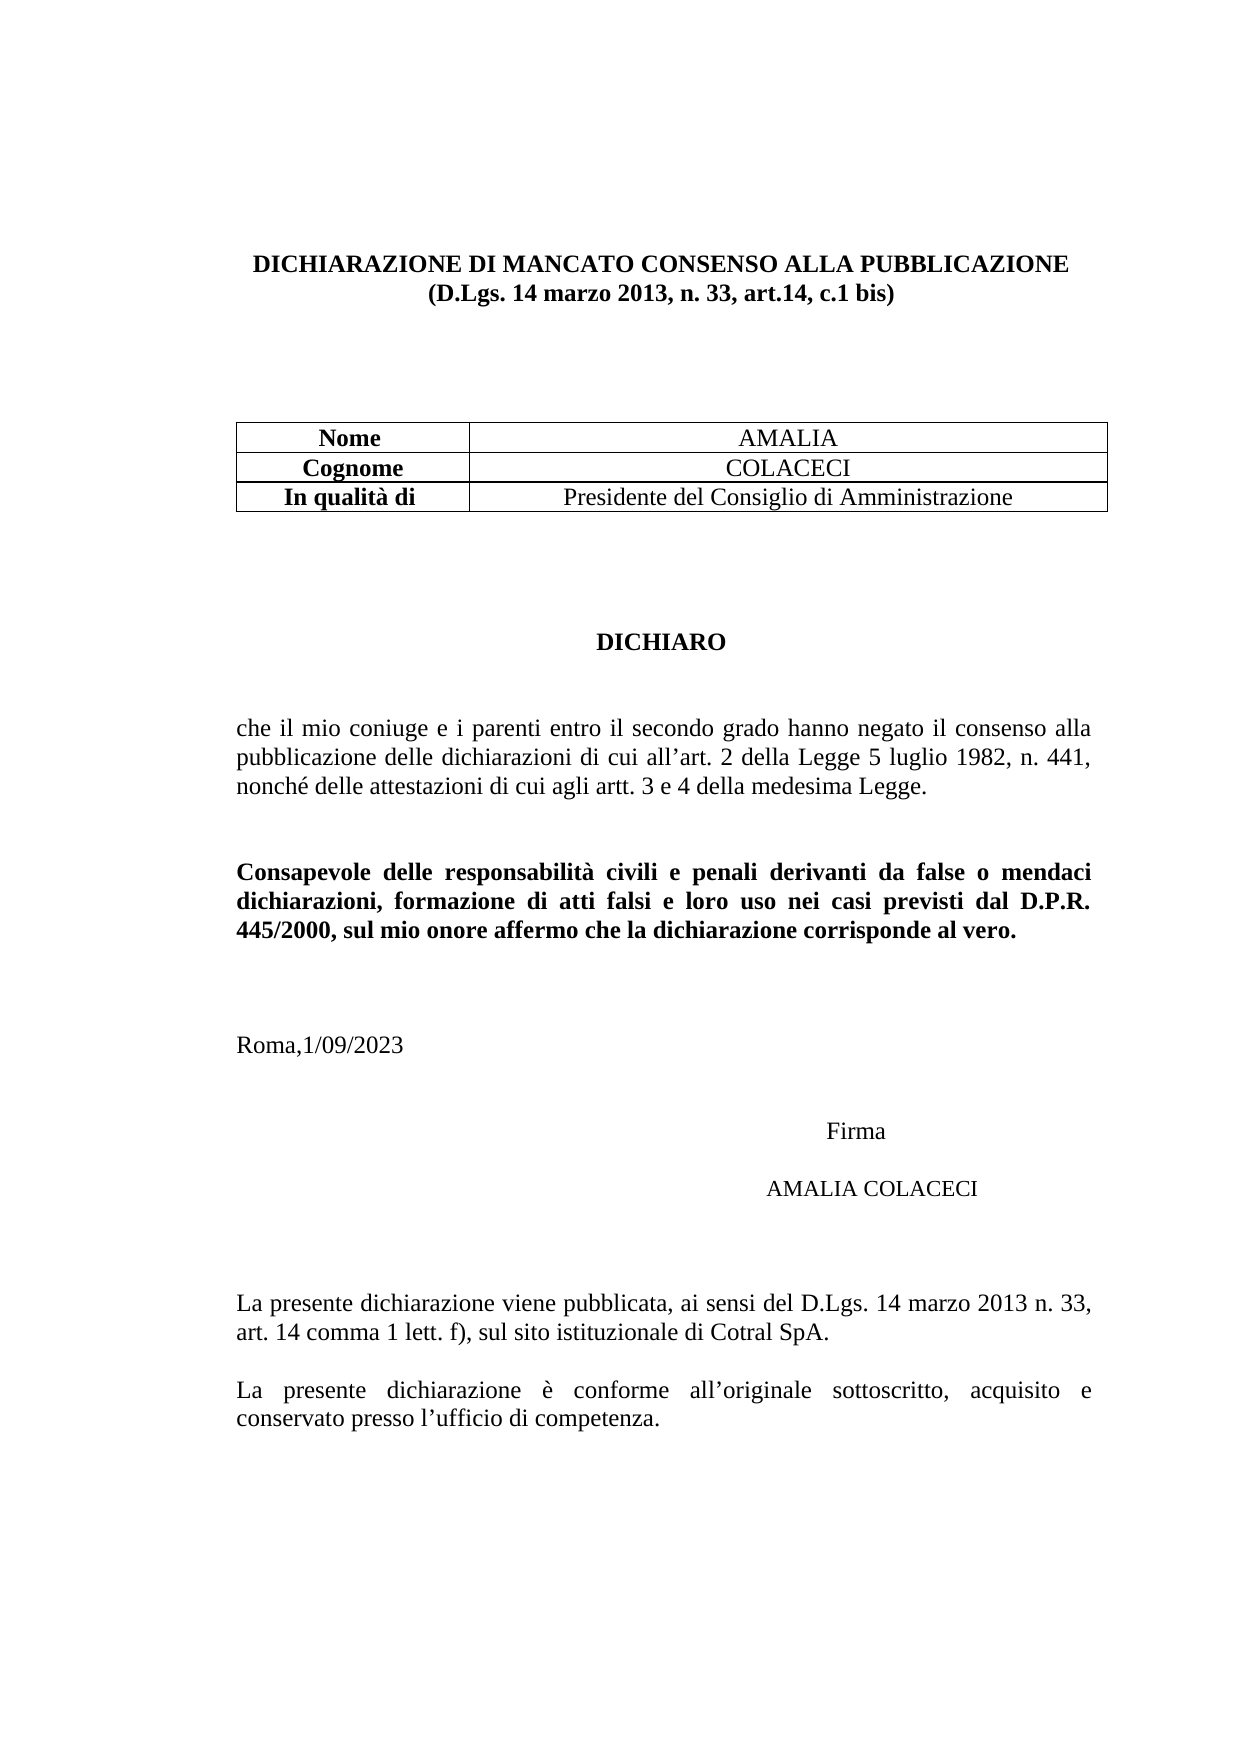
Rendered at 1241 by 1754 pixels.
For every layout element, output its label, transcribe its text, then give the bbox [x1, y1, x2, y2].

table_cell COLACECI [470, 453, 1107, 481]
text AMALIA COLACECI [236, 1173, 1092, 1202]
text Firma [236, 1116, 1092, 1145]
table_cell In qualità di [237, 483, 469, 511]
text che il mio coniuge e i parenti entro il secondo grado hanno negato il consenso alla pubblicazione delle dichiarazioni di cui all’art. 2 della Legge 5 luglio 1982, n. 441, nonché delle attestazioni di cui agli artt. 3 e 4 della medesima Legge. [236, 713, 1092, 800]
text DICHIARO [236, 627, 1092, 656]
text Roma,1/09/2023 [236, 1030, 1092, 1058]
table_cell Cognome [237, 453, 469, 481]
table_cell Presidente del Consiglio di Amministrazione [470, 483, 1107, 511]
text La presente dichiarazione viene pubblicata, ai sensi del D.Lgs. 14 marzo 2013 n. 33, art. 14 comma 1 lett. f), sul sito istituzionale di Cotral SpA. [236, 1288, 1092, 1346]
text DICHIARAZIONE DI MANCATO CONSENSO ALLA PUBBLICAZIONE [236, 249, 1092, 278]
text (D.Lgs. 14 marzo 2013, n. 33, art.14, c.1 bis) [236, 278, 1092, 307]
text Consapevole delle responsabilità civili e penali derivanti da false o mendaci dichiarazioni, formazione di atti falsi e loro uso nei casi previsti dal D.P.R. 445/2000, sul mio onore affermo che la dichiarazione corrisponde al vero. [236, 857, 1092, 943]
table_header AMALIA [470, 423, 1107, 452]
table_header Nome [237, 423, 469, 452]
text La presente dichiarazione è conforme all’originale sottoscritto, acquisito e conservato presso l’ufficio di competenza. [236, 1375, 1092, 1432]
